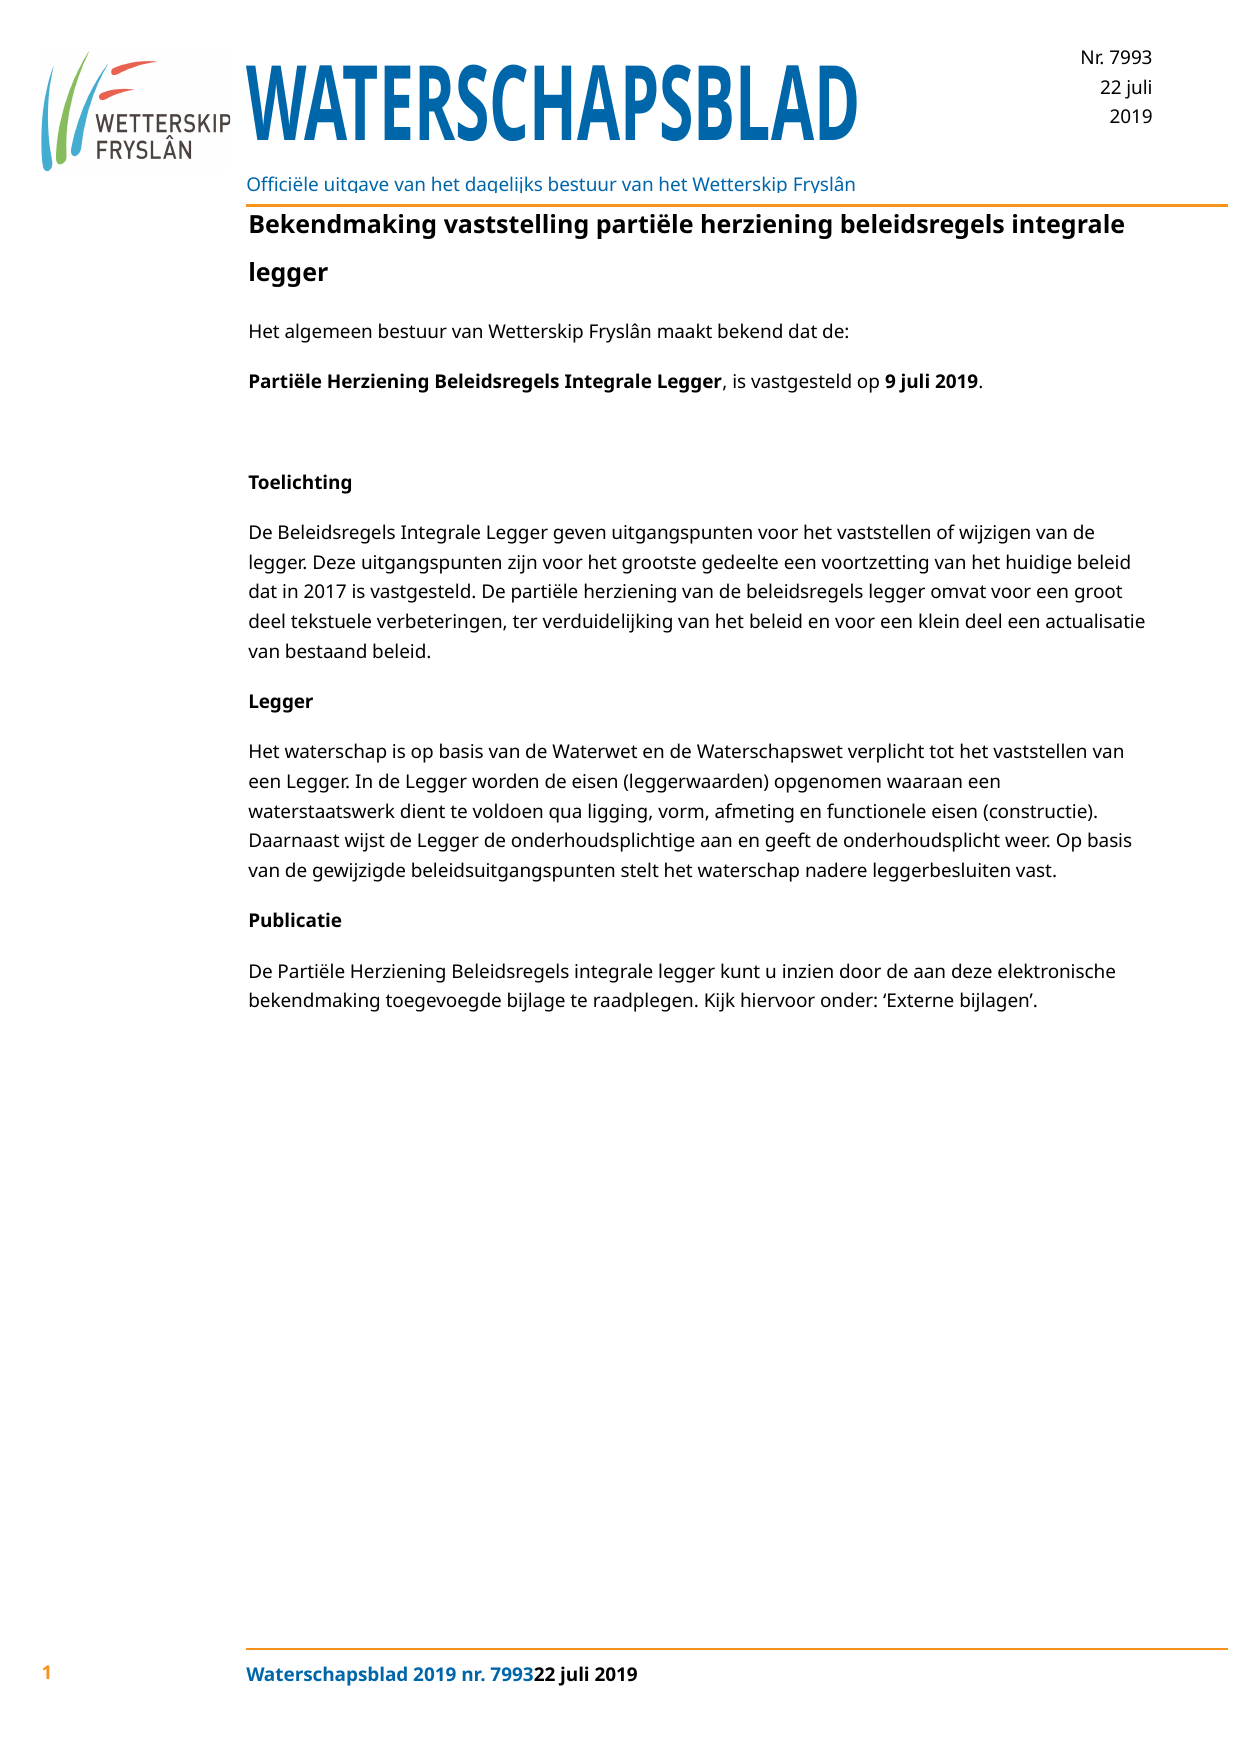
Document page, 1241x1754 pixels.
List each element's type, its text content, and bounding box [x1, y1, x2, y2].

text Legger [248, 688, 1152, 714]
text Partiële Herziening Beleidsregels Integrale Legger, is vastgesteld op 9 juli 2019. [248, 368, 1152, 394]
text Het algemeen bestuur van Wetterskip Fryslân maakt bekend dat de: [248, 318, 1152, 344]
text Publicatie [248, 907, 1152, 933]
text Toelichting [248, 469, 1152, 495]
text Het waterschap is op basis van de Waterwet en de Waterschapswet verplicht tot het vaststellen van een Legger. In de Legger worden de eisen (leggerwaarden) opgenomen waaraan een waterstaatswerk dient te voldoen qua ligging, vorm, afmeting en functionele eisen (constructie). Daarnaast wijst de Legger de onderhoudsplichtige aan en geeft de onderhoudsplicht weer. Op basis van de gewijzigde beleidsuitgangspunten stelt het waterschap nadere leggerbesluiten vast. [248, 739, 1152, 883]
picture [41, 47, 231, 172]
text De Beleidsregels Integrale Legger geven uitgangspunten voor het vaststellen of wijzigen van de legger. Deze uitgangspunten zijn voor het grootste gedeelte een voortzetting van het huidige beleid dat in 2017 is vastgesteld. De partiële herziening van de beleidsregels legger omvat voor een groot deel tekstuele verbeteringen, ter verduidelijking van het beleid en voor een klein deel een actualisatie van bestaand beleid. [248, 519, 1152, 664]
text De Partiële Herziening Beleidsregels integrale legger kunt u inzien door de aan deze elektronische bekendmaking toegevoegde bijlage te raadplegen. Kijk hiervoor onder: ‘Externe bijlagen’. [248, 958, 1152, 1013]
text Bekendmaking vaststelling partiële herziening beleidsregels integrale legger [248, 207, 1152, 288]
